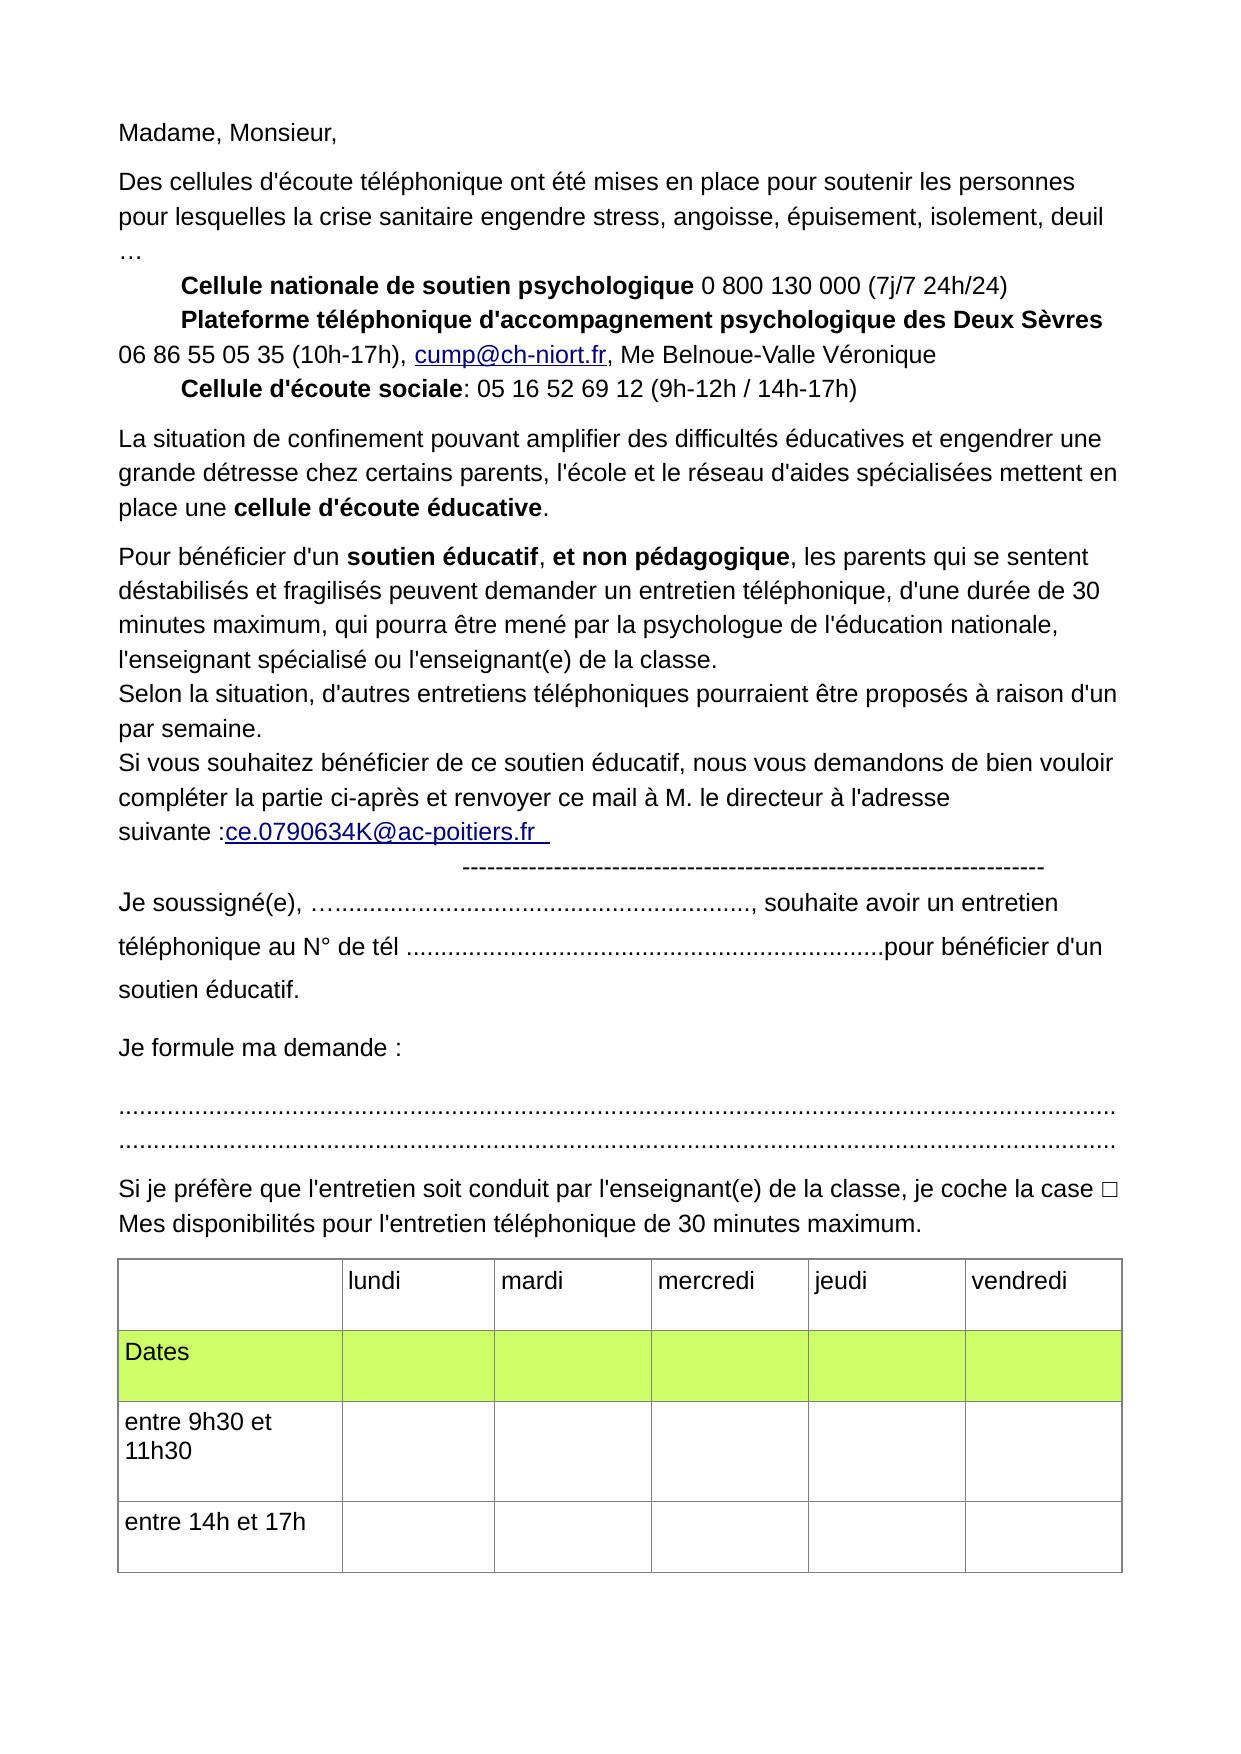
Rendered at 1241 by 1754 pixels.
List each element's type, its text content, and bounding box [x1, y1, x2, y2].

text Plateforme téléphonique d'accompagnement psychologique des Deux Sèvres 06 86 55 05 35 (10h-17h), cump@ch-niort.fr, Me Belnoue-Valle Véronique [118, 305, 1122, 369]
table_cell [809, 1502, 965, 1571]
table_cell [343, 1331, 494, 1401]
table_cell [809, 1331, 965, 1401]
table_header vendredi [966, 1260, 1121, 1330]
table_cell [343, 1402, 494, 1501]
table_cell [495, 1331, 651, 1401]
text ---------------------------------------------------------------------- [118, 852, 1122, 881]
text Je soussigné(e), …............................................................, souhaite avoir un entretien téléphonique au N° de tél .....................................................................pour bénéficier d'un soutien éducatif. [118, 886, 1122, 1004]
text ................................................................................................................................................................................................................................................................................................ [118, 1091, 1122, 1154]
text Madame, Monsieur, [118, 118, 1122, 147]
text Cellule d'écoute sociale: 05 16 52 69 12 (9h-12h / 14h-17h) [118, 374, 1122, 403]
text Je formule ma demande : [118, 1033, 1122, 1062]
table_header [119, 1260, 342, 1330]
table_cell [966, 1402, 1121, 1501]
table_header mardi [495, 1260, 651, 1330]
table_cell [652, 1502, 808, 1571]
table_header lundi [343, 1260, 494, 1330]
table_cell [809, 1402, 965, 1501]
text Si je préfère que l'entretien soit conduit par l'enseignant(e) de la classe, je coche la case □ [118, 1174, 1122, 1203]
table_cell [495, 1402, 651, 1501]
text Si vous souhaitez bénéficier de ce soutien éducatif, nous vous demandons de bien vouloir compléter la partie ci-après et renvoyer ce mail à M. le directeur à l'adresse suivante :ce.0790634K@ac-poitiers.fr [118, 748, 1122, 846]
text Mes disponibilités pour l'entretien téléphonique de 30 minutes maximum. [118, 1209, 1122, 1237]
table_cell entre 9h30 et 11h30 [119, 1402, 342, 1501]
table_cell [652, 1402, 808, 1501]
text Des cellules d'écoute téléphonique ont été mises en place pour soutenir les personnes pour lesquelles la crise sanitaire engendre stress, angoisse, épuisement, isolement, deuil … [118, 167, 1122, 265]
table_cell Dates [119, 1331, 342, 1401]
table_cell [343, 1502, 494, 1571]
text Cellule nationale de soutien psychologique 0 800 130 000 (7j/7 24h/24) [118, 271, 1122, 299]
text La situation de confinement pouvant amplifier des difficultés éducatives et engendrer une grande détresse chez certains parents, l'école et le réseau d'aides spécialisées mettent en place une cellule d'écoute éducative. [118, 423, 1122, 521]
table_cell [966, 1502, 1121, 1571]
table_cell [966, 1331, 1121, 1401]
table_cell entre 14h et 17h [119, 1502, 342, 1571]
table_header jeudi [809, 1260, 965, 1330]
table_cell [652, 1331, 808, 1401]
table_header mercredi [652, 1260, 808, 1330]
text Pour bénéficier d'un soutien éducatif, et non pédagogique, les parents qui se sentent déstabilisés et fragilisés peuvent demander un entretien téléphonique, d'une durée de 30 minutes maximum, qui pourra être mené par la psychologue de l'éducation nationale, l'enseignant spécialisé ou l'enseignant(e) de la classe. [118, 542, 1122, 674]
text Selon la situation, d'autres entretiens téléphoniques pourraient être proposés à raison d'un par semaine. [118, 679, 1122, 743]
table_cell [495, 1502, 651, 1571]
